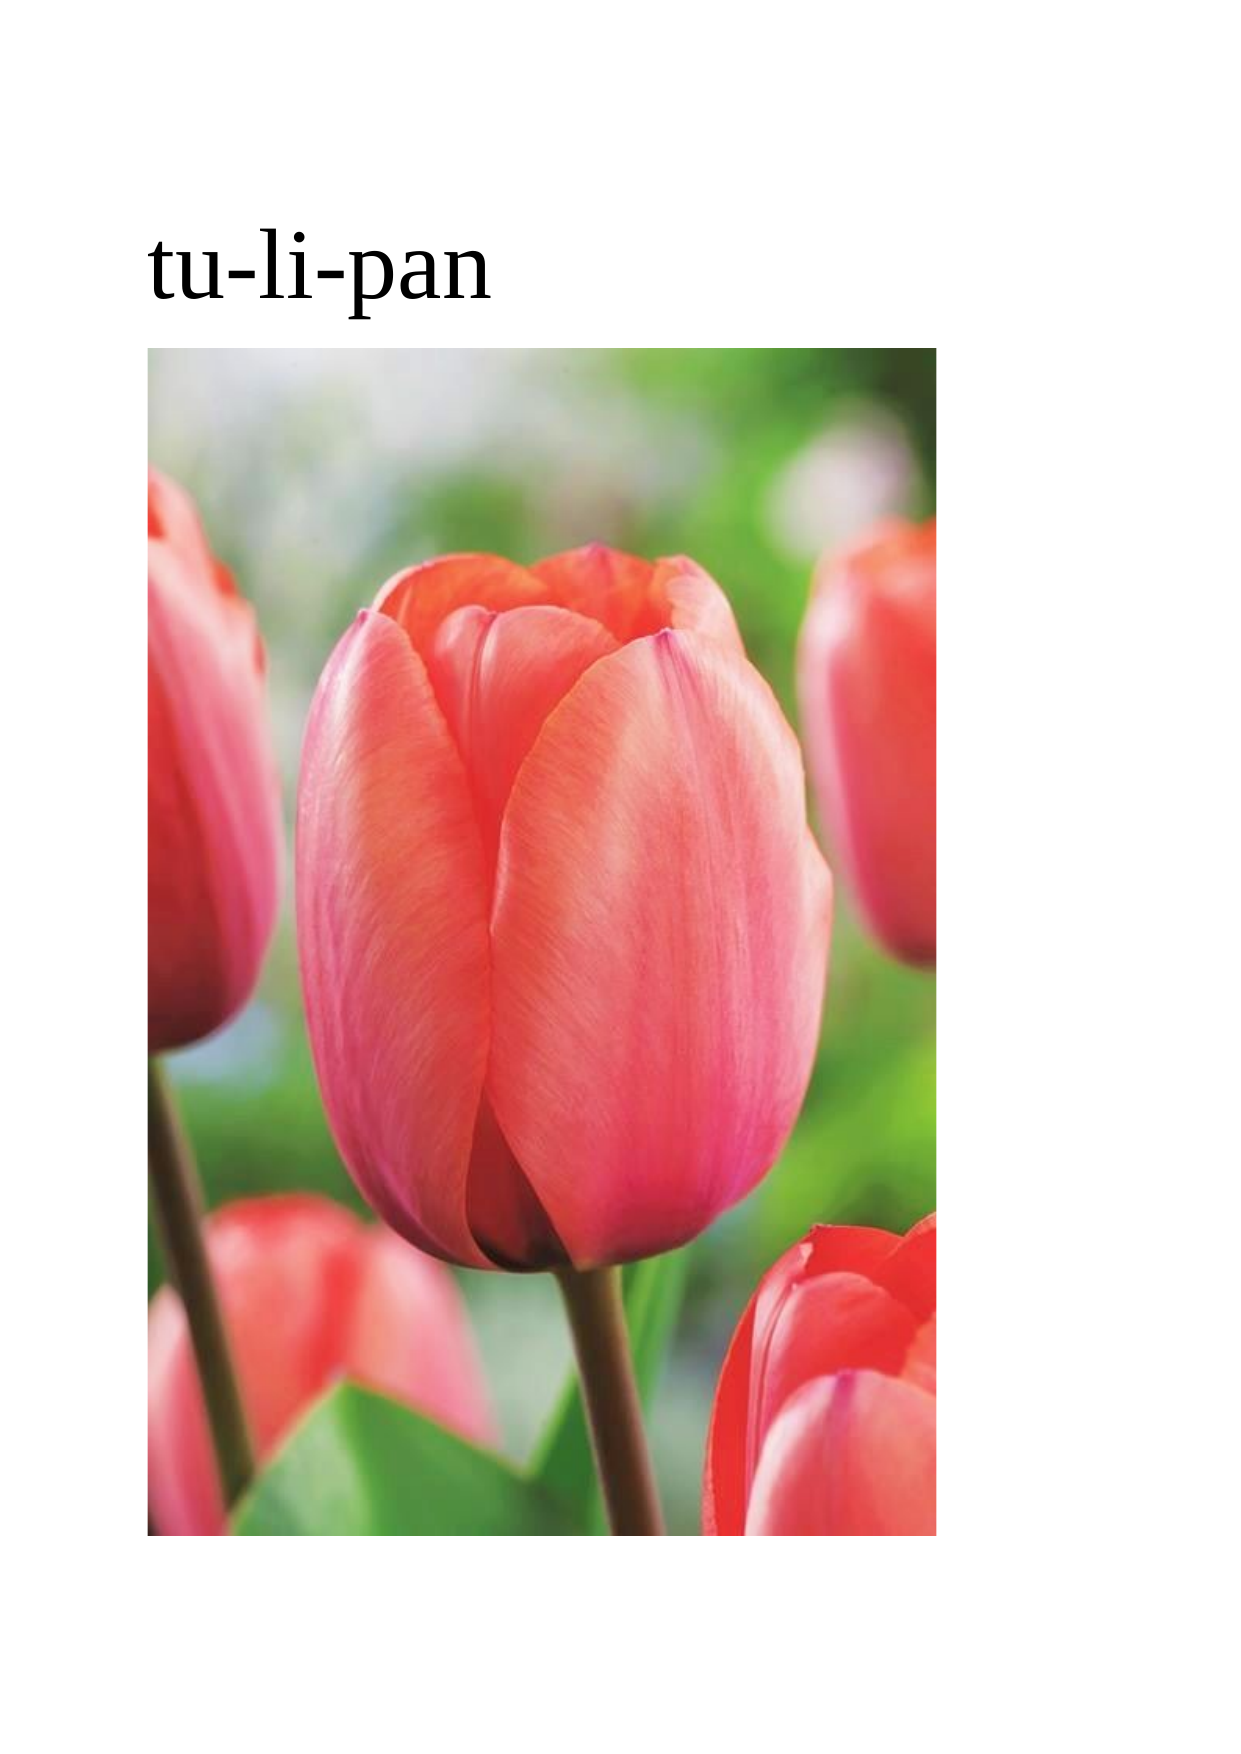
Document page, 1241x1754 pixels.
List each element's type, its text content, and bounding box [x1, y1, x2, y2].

picture [147, 348, 937, 1536]
text tu-li-pan [148, 205, 1093, 320]
